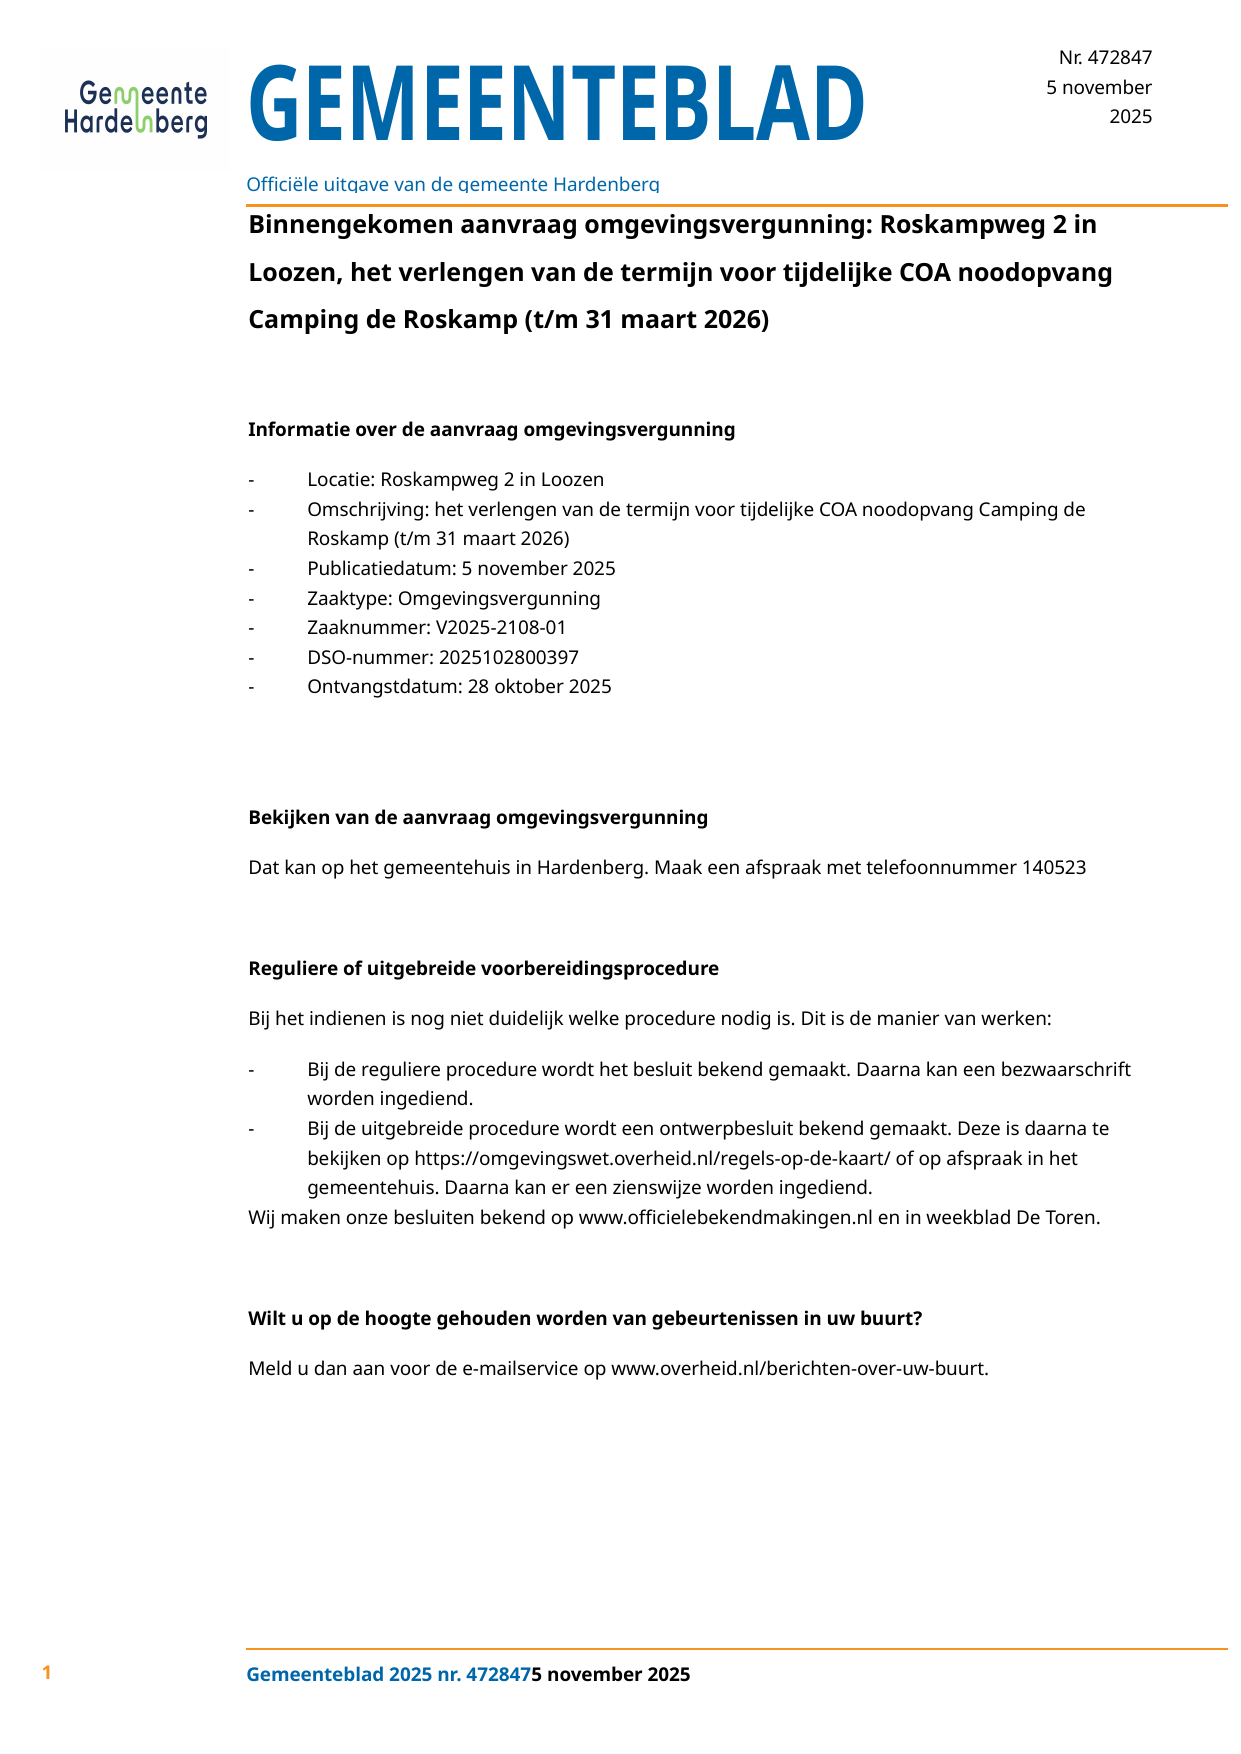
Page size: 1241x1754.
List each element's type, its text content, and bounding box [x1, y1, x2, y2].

list DSO-nummer: 2025102800397 [248, 644, 1152, 669]
list Ontvangstdatum: 28 oktober 2025 [248, 673, 1152, 699]
text Wij maken onze besluiten bekend op www.officielebekendmakingen.nl en in weekblad De Toren. [248, 1204, 1152, 1229]
text Bij het indienen is nog niet duidelijk welke procedure nodig is. Dit is de manier van werken: [248, 1006, 1152, 1031]
text Bekijken van de aanvraag omgevingsvergunning [248, 804, 1152, 829]
list Bij de reguliere procedure wordt het besluit bekend gemaakt. Daarna kan een bezwaarschrift worden ingediend. [248, 1056, 1152, 1111]
text Informatie over de aanvraag omgevingsvergunning [248, 416, 1152, 442]
text Meld u dan aan voor de e-mailservice op www.overheid.nl/berichten-over-uw-buurt. [248, 1355, 1152, 1381]
text Wilt u op de hoogte gehouden worden van gebeurtenissen in uw buurt? [248, 1305, 1152, 1330]
text Reguliere of uitgebreide voorbereidingsprocedure [248, 955, 1152, 981]
list Locatie: Roskampweg 2 in Loozen [248, 466, 1152, 492]
picture [41, 47, 231, 172]
list Bij de uitgebreide procedure wordt een ontwerpbesluit bekend gemaakt. Deze is daarna te bekijken op https://omgevingswet.overheid.nl/regels-op-de-kaart/ of op afspraak in het gemeentehuis. Daarna kan er een zienswijze worden ingediend. [248, 1115, 1152, 1200]
list Zaaknummer: V2025-2108-01 [248, 614, 1152, 640]
list Omschrijving: het verlengen van de termijn voor tijdelijke COA noodopvang Camping de Roskamp (t/m 31 maart 2026) [248, 496, 1152, 551]
list Zaaktype: Omgevingsvergunning [248, 585, 1152, 610]
text Binnengekomen aanvraag omgevingsvergunning: Roskampweg 2 in Loozen, het verlengen van de termijn voor tijdelijke COA noodopvang Camping de Roskamp (t/m 31 maart 2026) [248, 207, 1152, 336]
text Dat kan op het gemeentehuis in Hardenberg. Maak een afspraak met telefoonnummer 140523 [248, 854, 1152, 880]
list Publicatiedatum: 5 november 2025 [248, 555, 1152, 581]
